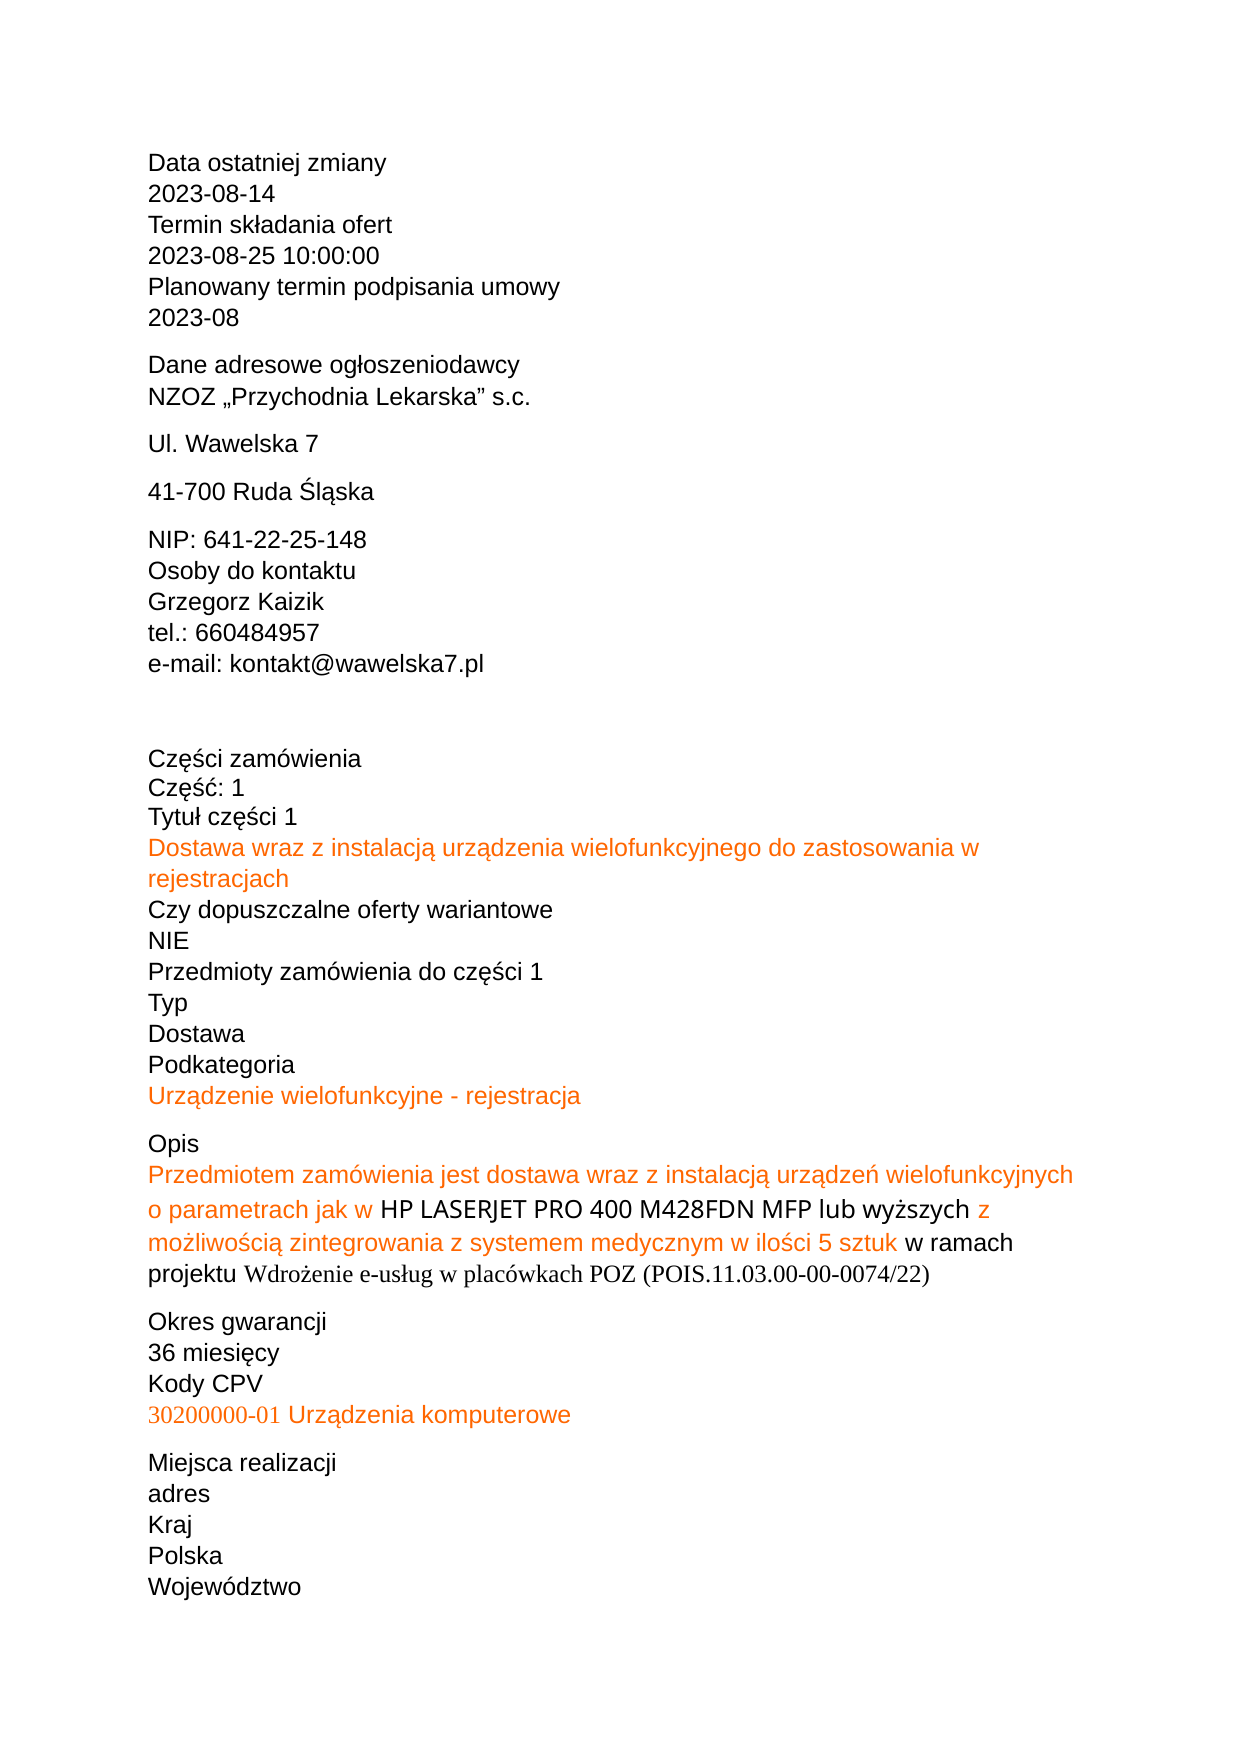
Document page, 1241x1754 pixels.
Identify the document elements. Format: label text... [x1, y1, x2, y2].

text NIP: 641-22-25-148 Osoby do kontaktu Grzegorz Kaizik tel.: 660484957 e-mail: kontakt@wawelska7.pl [148, 525, 1093, 678]
text Miejsca realizacji adres Kraj Polska Województwo [148, 1447, 1093, 1600]
text Dane adresowe ogłoszeniodawcy NZOZ „Przychodnia Lekarska” s.c. [148, 351, 1093, 410]
text Tytuł części 1 Dostawa wraz z instalacją urządzenia wielofunkcyjnego do zastosowania w rejestracjach Czy dopuszczalne oferty wariantowe NIE Przedmioty zamówienia do części 1 Typ Dostawa Podkategoria Urządzenie wielofunkcyjne - rejestracja [148, 802, 1093, 1110]
text Okres gwarancji 36 miesięcy Kody CPV 30200000-01 Urządzenia komputerowe [148, 1307, 1093, 1428]
text Opis Przedmiotem zamówienia jest dostawa wraz z instalacją urządzeń wielofunkcyjnych o parametrach jak w HP LASERJET PRO 400 M428FDN MFP lub wyższych z możliwością zintegrowania z systemem medycznym w ilości 5 sztuk w ramach projektu Wdrożenie e-usług w placówkach POZ (POIS.11.03.00-00-0074/22) [148, 1129, 1093, 1288]
text Data ostatniej zmiany 2023-08-14 Termin składania ofert 2023-08-25 10:00:00 Planowany termin podpisania umowy 2023-08 [148, 148, 1093, 332]
text Części zamówienia Część: 1 [148, 744, 1093, 802]
text Ul. Wawelska 7 [148, 429, 1093, 458]
text 41-700 Ruda Śląska [148, 477, 1093, 506]
